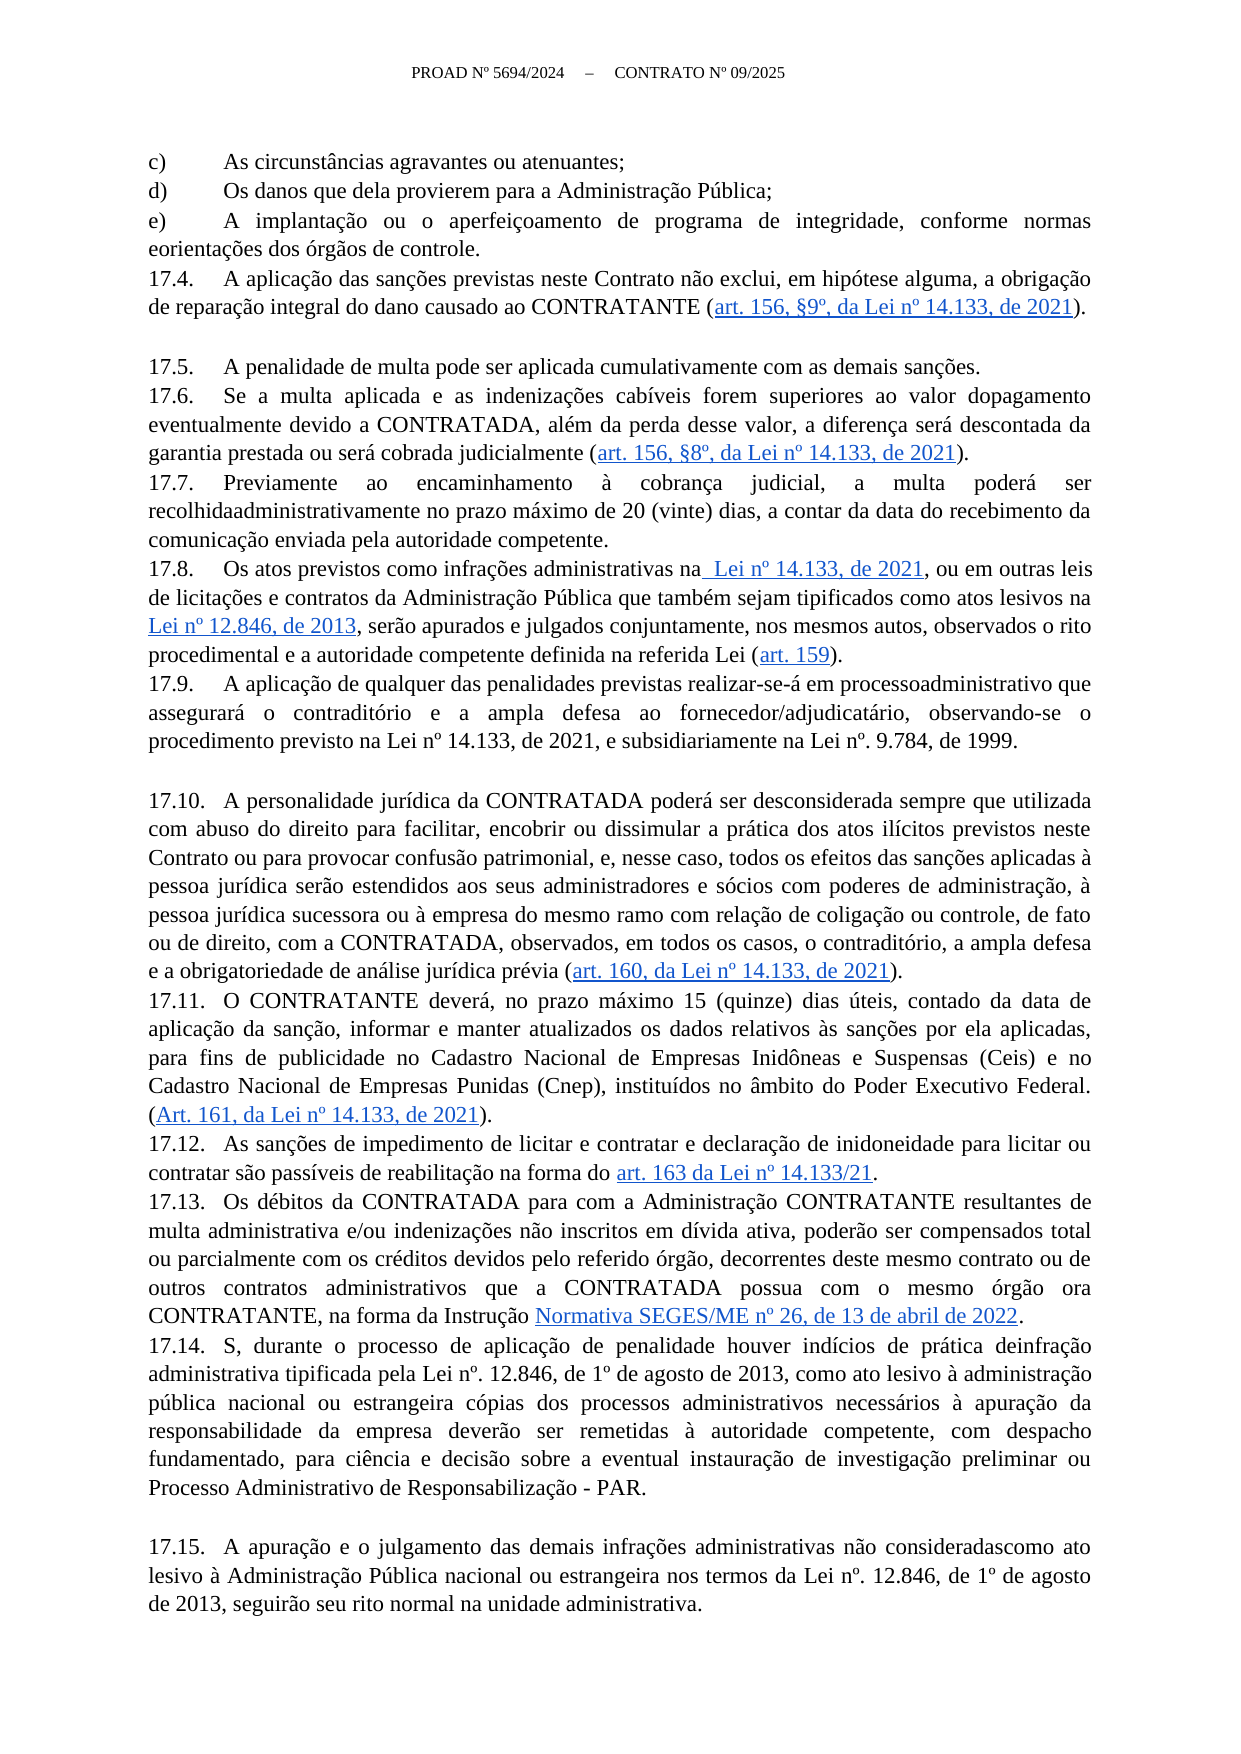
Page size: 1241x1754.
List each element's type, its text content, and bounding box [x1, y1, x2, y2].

list S, durante o processo de aplicação de penalidade houver indícios de prática deinfração administrativa tipificada pela Lei nº. 12.846, de 1º de agosto de 2013, como ato lesivo à administração pública nacional ou estrangeira cópias dos processos administrativos necessários à apuração da responsabilidade da empresa deverão ser remetidas à autoridade competente, com despacho fundamentado, para ciência e decisão sobre a eventual instauração de investigação preliminar ou Processo Administrativo de Responsabilização - PAR. [148, 1332, 1093, 1500]
list A apuração e o julgamento das demais infrações administrativas não consideradascomo ato lesivo à Administração Pública nacional ou estrangeira nos termos da Lei nº. 12.846, de 1º de agosto de 2013, seguirão seu rito normal na unidade administrativa. [148, 1533, 1093, 1617]
list As circunstâncias agravantes ou atenuantes; [148, 148, 1093, 174]
list A penalidade de multa pode ser aplicada cumulativamente com as demais sanções. [148, 353, 1093, 379]
list Se a multa aplicada e as indenizações cabíveis forem superiores ao valor dopagamento eventualmente devido a CONTRATADA, além da perda desse valor, a diferença será descontada da garantia prestada ou será cobrada judicialmente (art. 156, §8º, da Lei nº 14.133, de 2021). [148, 382, 1093, 466]
list O CONTRATANTE deverá, no prazo máximo 15 (quinze) dias úteis, contado da data de aplicação da sanção, informar e manter atualizados os dados relativos às sanções por ela aplicadas, para fins de publicidade no Cadastro Nacional de Empresas Inidôneas e Suspensas (Ceis) e no Cadastro Nacional de Empresas Punidas (Cnep), instituídos no âmbito do Poder Executivo Federal. (Art. 161, da Lei nº 14.133, de 2021). [148, 987, 1093, 1127]
list Os débitos da CONTRATADA para com a Administração CONTRATANTE resultantes de multa administrativa e/ou indenizações não inscritos em dívida ativa, poderão ser compensados total ou parcialmente com os créditos devidos pelo referido órgão, decorrentes deste mesmo contrato ou de outros contratos administrativos que a CONTRATADA possua com o mesmo órgão ora CONTRATANTE, na forma da Instrução Normativa SEGES/ME nº 26, de 13 de abril de 2022. [148, 1188, 1093, 1328]
list As sanções de impedimento de licitar e contratar e declaração de inidoneidade para licitar ou contratar são passíveis de reabilitação na forma do art. 163 da Lei nº 14.133/21. [148, 1130, 1093, 1185]
list A personalidade jurídica da CONTRATADA poderá ser desconsiderada sempre que utilizada com abuso do direito para facilitar, encobrir ou dissimular a prática dos atos ilícitos previstos neste Contrato ou para provocar confusão patrimonial, e, nesse caso, todos os efeitos das sanções aplicadas à pessoa jurídica serão estendidos aos seus administradores e sócios com poderes de administração, à pessoa jurídica sucessora ou à empresa do mesmo ramo com relação de coligação ou controle, de fato ou de direito, com a CONTRATADA, observados, em todos os casos, o contraditório, a ampla defesa e a obrigatoriedade de análise jurídica prévia (art. 160, da Lei nº 14.133, de 2021). [148, 787, 1093, 984]
list A aplicação de qualquer das penalidades previstas realizar-se-á em processoadministrativo que assegurará o contraditório e a ampla defesa ao fornecedor/adjudicatário, observando-se o procedimento previsto na Lei nº 14.133, de 2021, e subsidiariamente na Lei nº. 9.784, de 1999. [148, 670, 1093, 753]
list A implantação ou o aperfeiçoamento de programa de integridade, conforme normas eorientações dos órgãos de controle. [148, 207, 1093, 262]
list Os atos previstos como infrações administrativas na Lei nº 14.133, de 2021, ou em outras leis de licitações e contratos da Administração Pública que também sejam tipificados como atos lesivos na Lei nº 12.846, de 2013, serão apurados e julgados conjuntamente, nos mesmos autos, observados o rito procedimental e a autoridade competente definida na referida Lei (art. 159). [148, 555, 1093, 667]
list A aplicação das sanções previstas neste Contrato não exclui, em hipótese alguma, a obrigação de reparação integral do dano causado ao CONTRATANTE (art. 156, §9º, da Lei nº 14.133, de 2021). [148, 265, 1093, 320]
list Os danos que dela provierem para a Administração Pública; [148, 177, 1093, 204]
list Previamente ao encaminhamento à cobrança judicial, a multa poderá ser recolhidaadministrativamente no prazo máximo de 20 (vinte) dias, a contar da data do recebimento da comunicação enviada pela autoridade competente. [148, 469, 1093, 552]
